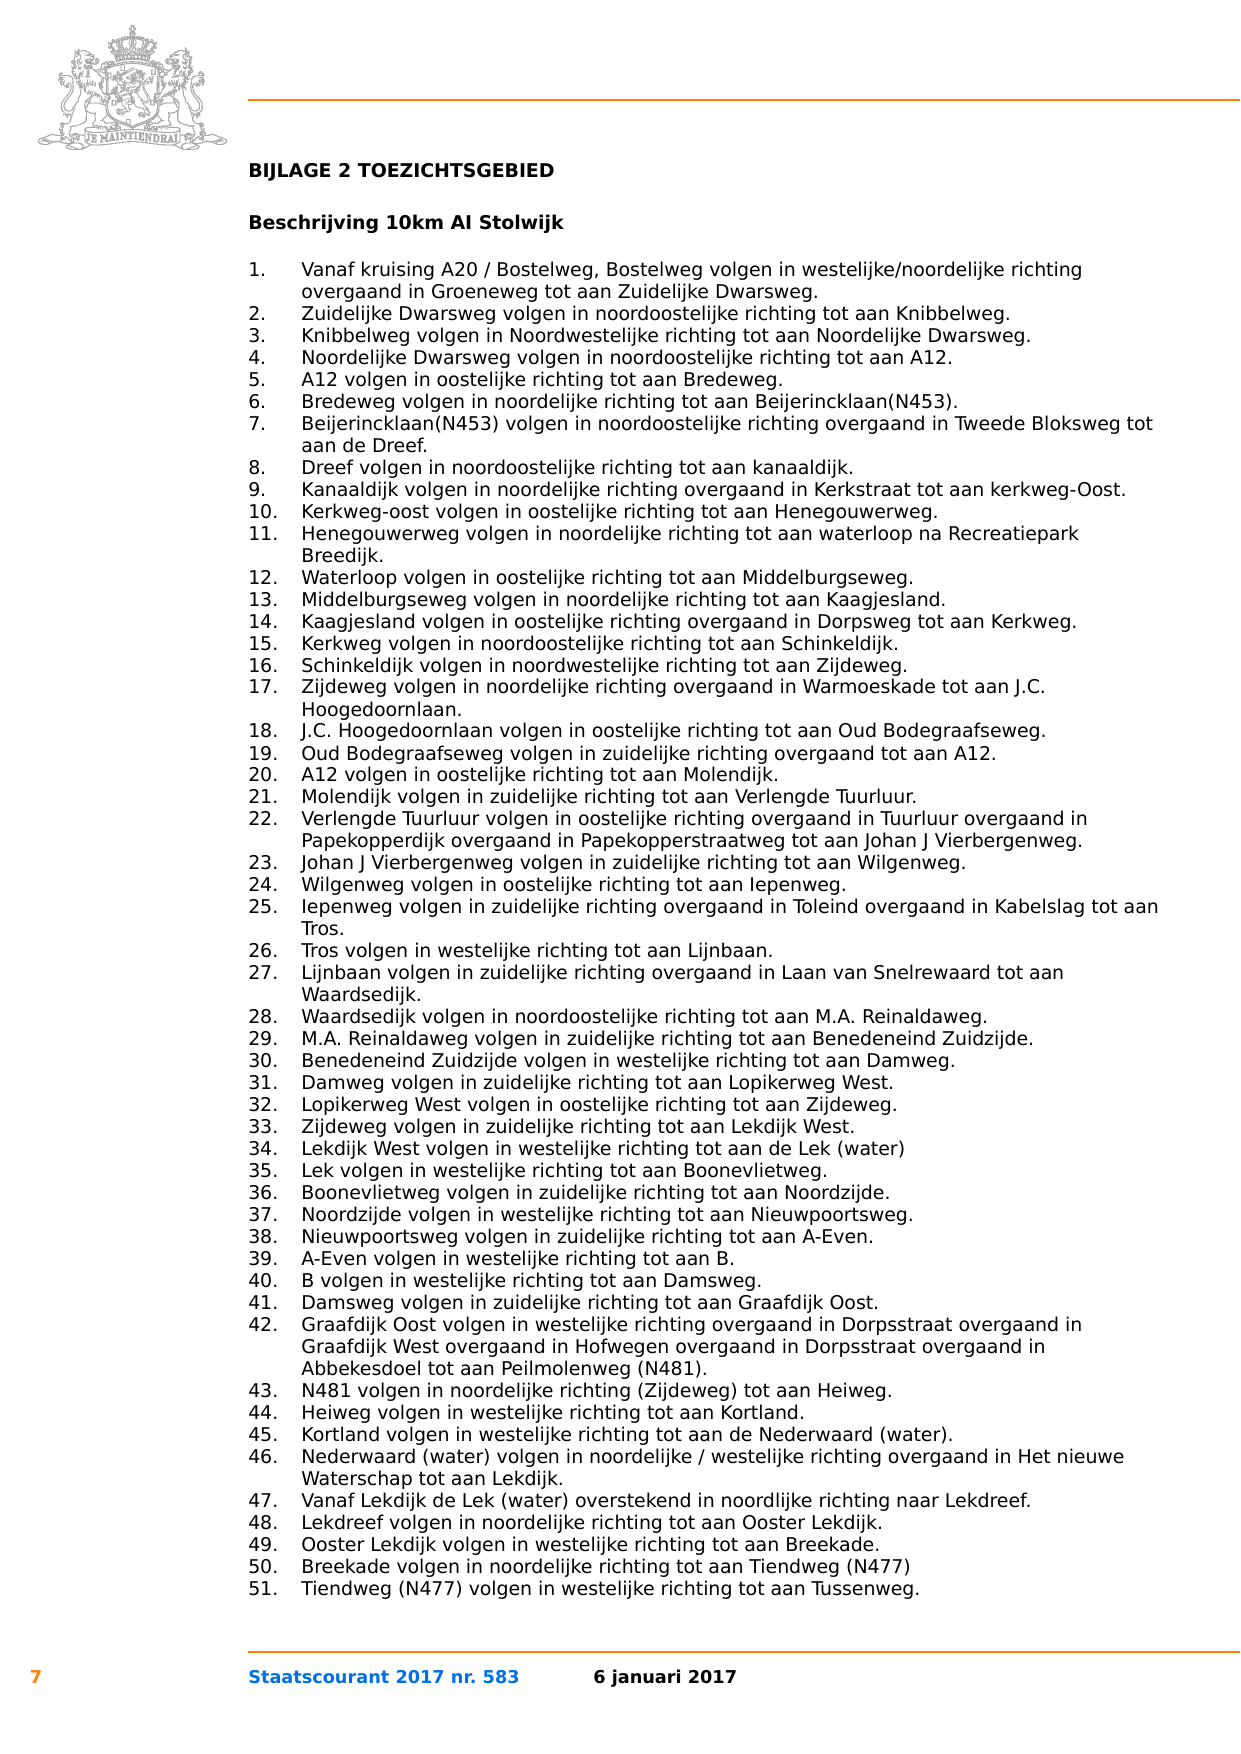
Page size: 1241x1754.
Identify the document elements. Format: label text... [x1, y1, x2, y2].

text 40. B volgen in westelijke richting tot aan Damsweg. [248, 1270, 1163, 1292]
text 18. J.C. Hoogedoornlaan volgen in oostelijke richting tot aan Oud Bodegraafseweg. [248, 720, 1163, 742]
text 30. Benedeneind Zuidzijde volgen in westelijke richting tot aan Damweg. [248, 1050, 1163, 1072]
text 22. Verlengde Tuurluur volgen in oostelijke richting overgaand in Tuurluur overgaand in Papekopperdijk overgaand in Papekopperstraatweg tot aan Johan J Vierbergenweg. [248, 808, 1163, 852]
text 47. Vanaf Lekdijk de Lek (water) overstekend in noordlijke richting naar Lekdreef. [248, 1490, 1163, 1512]
text 41. Damsweg volgen in zuidelijke richting tot aan Graafdijk Oost. [248, 1292, 1163, 1314]
text 33. Zijdeweg volgen in zuidelijke richting tot aan Lekdijk West. [248, 1116, 1163, 1138]
text 35. Lek volgen in westelijke richting tot aan Boonevlietweg. [248, 1160, 1163, 1182]
subtitle BIJLAGE 2 TOEZICHTSGEBIED [248, 160, 1163, 182]
text 19. Oud Bodegraafseweg volgen in zuidelijke richting overgaand tot aan A12. [248, 742, 1163, 764]
text 37. Noordzijde volgen in westelijke richting tot aan Nieuwpoortsweg. [248, 1204, 1163, 1226]
text 45. Kortland volgen in westelijke richting tot aan de Nederwaard (water). [248, 1424, 1163, 1446]
text 32. Lopikerweg West volgen in oostelijke richting tot aan Zijdeweg. [248, 1094, 1163, 1116]
text 7. Beijerincklaan(N453) volgen in noordoostelijke richting overgaand in Tweede Bloksweg tot aan de Dreef. [248, 413, 1163, 457]
text 34. Lekdijk West volgen in westelijke richting tot aan de Lek (water) [248, 1138, 1163, 1160]
text 25. Iepenweg volgen in zuidelijke richting overgaand in Toleind overgaand in Kabelslag tot aan Tros. [248, 896, 1163, 940]
text 17. Zijdeweg volgen in noordelijke richting overgaand in Warmoeskade tot aan J.C. Hoogedoornlaan. [248, 676, 1163, 720]
text 1. Vanaf kruising A20 / Bostelweg, Bostelweg volgen in westelijke/noordelijke richting overgaand in Groeneweg tot aan Zuidelijke Dwarsweg. [248, 259, 1163, 303]
text 51. Tiendweg (N477) volgen in westelijke richting tot aan Tussenweg. [248, 1578, 1163, 1599]
text 43. N481 volgen in noordelijke richting (Zijdeweg) tot aan Heiweg. [248, 1380, 1163, 1402]
text 4. Noordelijke Dwarsweg volgen in noordoostelijke richting tot aan A12. [248, 347, 1163, 369]
text 46. Nederwaard (water) volgen in noordelijke / westelijke richting overgaand in Het nieuwe Waterschap tot aan Lekdijk. [248, 1446, 1163, 1490]
text 3. Knibbelweg volgen in Noordwestelijke richting tot aan Noordelijke Dwarsweg. [248, 325, 1163, 347]
text 28. Waardsedijk volgen in noordoostelijke richting tot aan M.A. Reinaldaweg. [248, 1006, 1163, 1028]
text 12. Waterloop volgen in oostelijke richting tot aan Middelburgseweg. [248, 567, 1163, 588]
text 23. Johan J Vierbergenweg volgen in zuidelijke richting tot aan Wilgenweg. [248, 852, 1163, 874]
text 39. A-Even volgen in westelijke richting tot aan B. [248, 1248, 1163, 1270]
picture [38, 25, 227, 150]
text 24. Wilgenweg volgen in oostelijke richting tot aan Iepenweg. [248, 874, 1163, 896]
text 14. Kaagjesland volgen in oostelijke richting overgaand in Dorpsweg tot aan Kerkweg. [248, 611, 1163, 632]
text 50. Breekade volgen in noordelijke richting tot aan Tiendweg (N477) [248, 1556, 1163, 1578]
text 42. Graafdijk Oost volgen in westelijke richting overgaand in Dorpsstraat overgaand in Graafdijk West overgaand in Hofwegen overgaand in Dorpsstraat overgaand in Abbekesdoel tot aan Peilmolenweg (N481). [248, 1314, 1163, 1380]
text 38. Nieuwpoortsweg volgen in zuidelijke richting tot aan A-Even. [248, 1226, 1163, 1248]
text 8. Dreef volgen in noordoostelijke richting tot aan kanaaldijk. [248, 457, 1163, 479]
text 16. Schinkeldijk volgen in noordwestelijke richting tot aan Zijdeweg. [248, 654, 1163, 676]
text 29. M.A. Reinaldaweg volgen in zuidelijke richting tot aan Benedeneind Zuidzijde. [248, 1028, 1163, 1050]
text 44. Heiweg volgen in westelijke richting tot aan Kortland. [248, 1402, 1163, 1424]
subtitle Beschrijving 10km AI Stolwijk [248, 212, 1163, 234]
text 5. A12 volgen in oostelijke richting tot aan Bredeweg. [248, 369, 1163, 391]
text 11. Henegouwerweg volgen in noordelijke richting tot aan waterloop na Recreatiepark Breedijk. [248, 523, 1163, 567]
text 10. Kerkweg-oost volgen in oostelijke richting tot aan Henegouwerweg. [248, 501, 1163, 523]
text 6. Bredeweg volgen in noordelijke richting tot aan Beijerincklaan(N453). [248, 391, 1163, 413]
text 21. Molendijk volgen in zuidelijke richting tot aan Verlengde Tuurluur. [248, 786, 1163, 808]
text 20. A12 volgen in oostelijke richting tot aan Molendijk. [248, 764, 1163, 786]
text 2. Zuidelijke Dwarsweg volgen in noordoostelijke richting tot aan Knibbelweg. [248, 303, 1163, 325]
text 15. Kerkweg volgen in noordoostelijke richting tot aan Schinkeldijk. [248, 632, 1163, 654]
text 36. Boonevlietweg volgen in zuidelijke richting tot aan Noordzijde. [248, 1182, 1163, 1204]
text 48. Lekdreef volgen in noordelijke richting tot aan Ooster Lekdijk. [248, 1512, 1163, 1534]
text 26. Tros volgen in westelijke richting tot aan Lijnbaan. [248, 940, 1163, 962]
text 49. Ooster Lekdijk volgen in westelijke richting tot aan Breekade. [248, 1534, 1163, 1556]
text 13. Middelburgseweg volgen in noordelijke richting tot aan Kaagjesland. [248, 588, 1163, 611]
text 31. Damweg volgen in zuidelijke richting tot aan Lopikerweg West. [248, 1072, 1163, 1094]
text 27. Lijnbaan volgen in zuidelijke richting overgaand in Laan van Snelrewaard tot aan Waardsedijk. [248, 962, 1163, 1006]
text 9. Kanaaldijk volgen in noordelijke richting overgaand in Kerkstraat tot aan kerkweg-Oost. [248, 479, 1163, 501]
